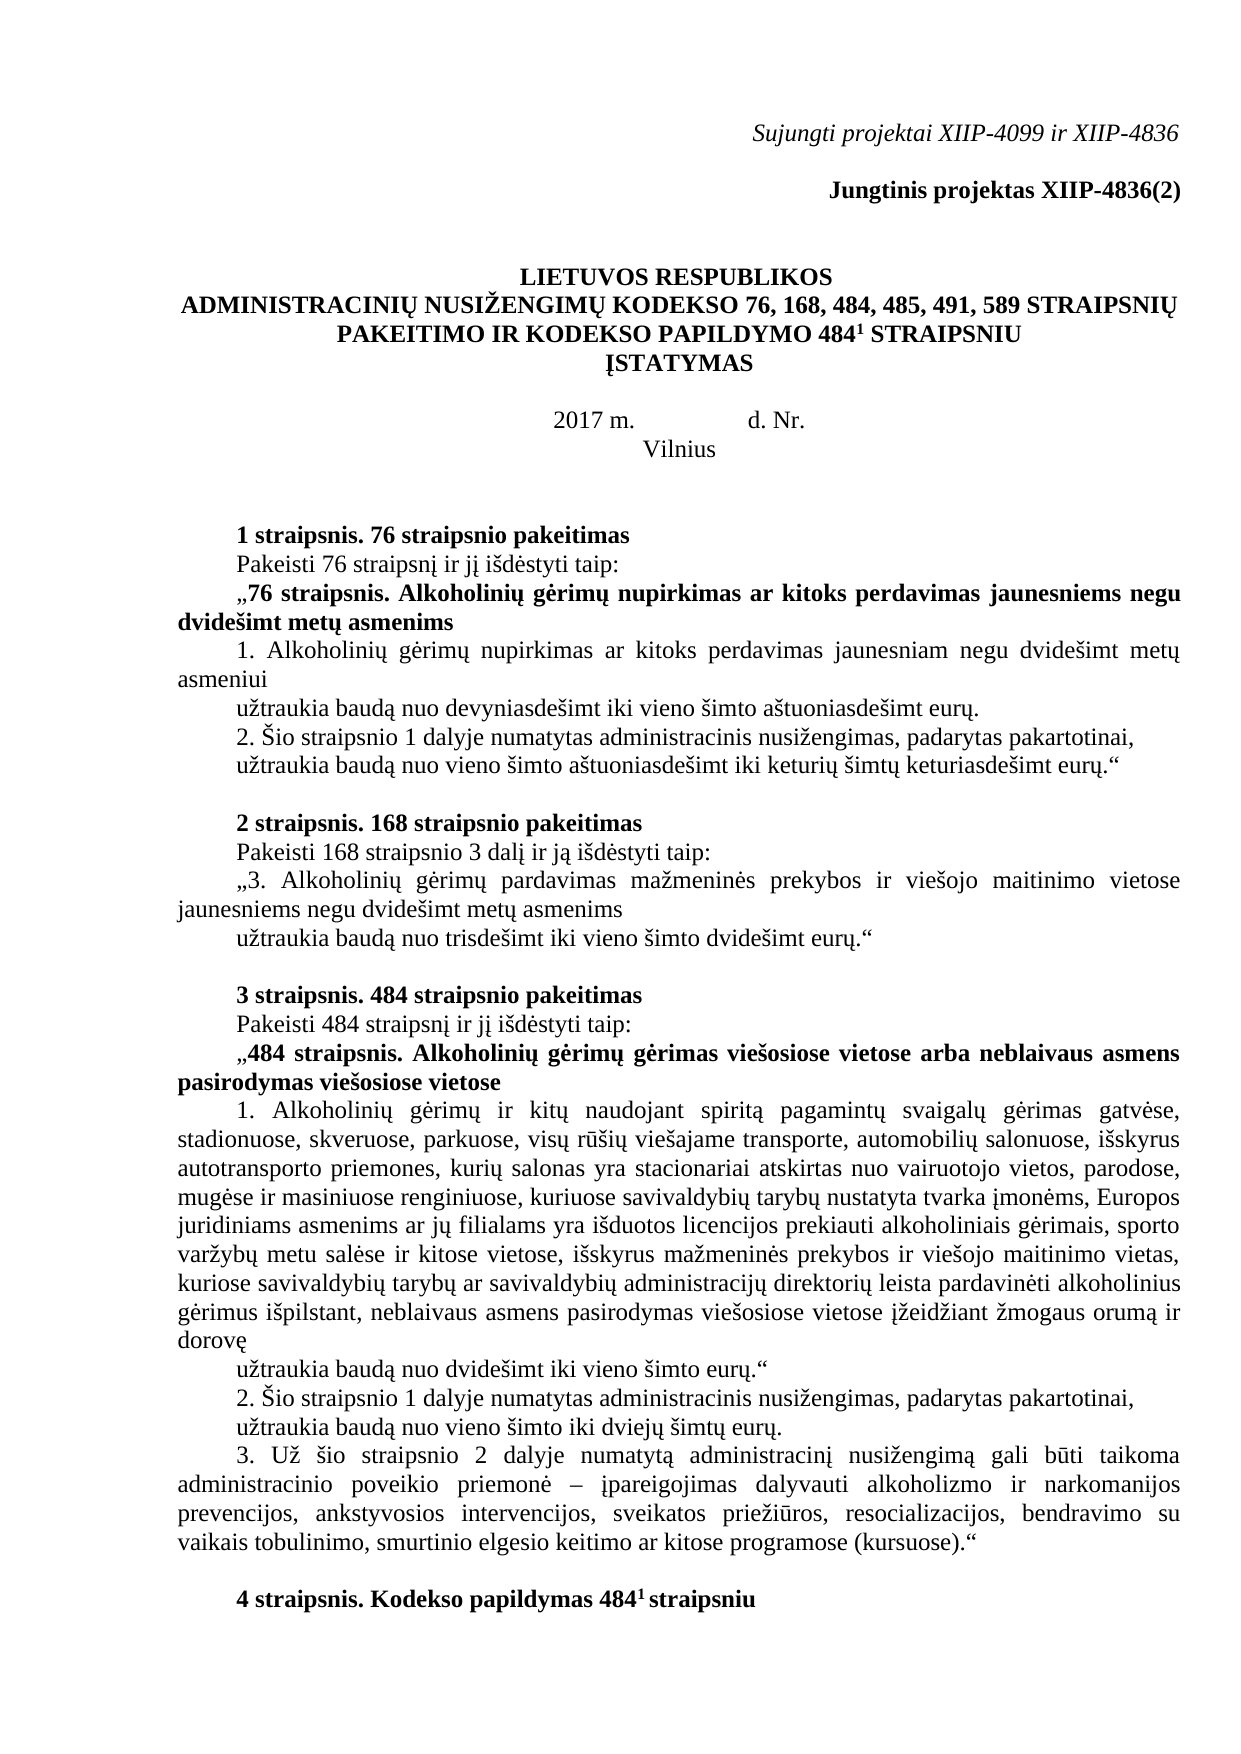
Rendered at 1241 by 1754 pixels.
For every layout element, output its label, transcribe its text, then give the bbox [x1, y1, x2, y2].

text Pakeisti 76 straipsnį ir jį išdėstyti taip: [177, 549, 1181, 578]
text 1. Alkoholinių gėrimų nupirkimas ar kitoks perdavimas jaunesniam negu dvidešimt metų asmeniui [177, 636, 1181, 693]
text LIETUVOS RESPUBLIKOS [177, 262, 1181, 291]
text užtraukia baudą nuo devyniasdešimt iki vieno šimto aštuoniasdešimt eurų. [177, 693, 1181, 722]
text Pakeisti 168 straipsnio 3 dalį ir ją išdėstyti taip: [177, 837, 1181, 866]
text 4 straipsnis. Kodekso papildymas 4841 straipsniu [177, 1584, 1181, 1613]
text 2017 m. d. Nr. [177, 406, 1181, 434]
text užtraukia baudą nuo vieno šimto aštuoniasdešimt iki keturių šimtų keturiasdešimt eurų.“ [177, 751, 1181, 779]
text užtraukia baudą nuo dvidešimt iki vieno šimto eurų.“ [177, 1354, 1181, 1383]
text 2. Šio straipsnio 1 dalyje numatytas administracinis nusižengimas, padarytas pakartotinai, [177, 1383, 1181, 1412]
text ADMINISTRACINIŲ NUSIŽENGIMŲ KODEKSO 76, 168, 484, 485, 491, 589 STRAIPSNIŲ PAKEITIMO IR KODEKSO PAPILDYMO 4841 STRAIPSNIU [177, 291, 1181, 348]
text Jungtinis projektas XIIP-4836(2) [177, 176, 1181, 204]
text ĮSTATYMAS [177, 348, 1181, 377]
text užtraukia baudą nuo vieno šimto iki dviejų šimtų eurų. [177, 1412, 1181, 1441]
text 1. Alkoholinių gėrimų ir kitų naudojant spiritą pagamintų svaigalų gėrimas gatvėse, stadionuose, skveruose, parkuose, visų rūšių viešajame transporte, automobilių salonuose, išskyrus autotransporto priemones, kurių salonas yra stacionariai atskirtas nuo vairuotojo vietos, parodose, mugėse ir masiniuose renginiuose, kuriuose savivaldybių tarybų nustatyta tvarka įmonėms, Europos juridiniams asmenims ar jų filialams yra išduotos licencijos prekiauti alkoholiniais gėrimais, sporto varžybų metu salėse ir kitose vietose, išskyrus mažmeninės prekybos ir viešojo maitinimo vietas, kuriose savivaldybių tarybų ar savivaldybių administracijų direktorių leista pardavinėti alkoholinius gėrimus išpilstant, neblaivaus asmens pasirodymas viešosiose vietose įžeidžiant žmogaus orumą ir dorovę [177, 1096, 1181, 1354]
text 3. Už šio straipsnio 2 dalyje numatytą administracinį nusižengimą gali būti taikoma administracinio poveikio priemonė – įpareigojimas dalyvauti alkoholizmo ir narkomanijos prevencijos, ankstyvosios intervencijos, sveikatos priežiūros, resocializacijos, bendravimo su vaikais tobulinimo, smurtinio elgesio keitimo ar kitose programose (kursuose).“ [177, 1441, 1181, 1556]
text „484 straipsnis. Alkoholinių gėrimų gėrimas viešosiose vietose arba neblaivaus asmens pasirodymas viešosiose vietose [177, 1038, 1181, 1096]
text Pakeisti 484 straipsnį ir jį išdėstyti taip: [177, 1009, 1181, 1038]
text 3 straipsnis. 484 straipsnio pakeitimas [177, 981, 1181, 1009]
text „76 straipsnis. Alkoholinių gėrimų nupirkimas ar kitoks perdavimas jaunesniems negu dvidešimt metų asmenims [177, 578, 1181, 636]
text Sujungti projektai XIIP-4099 ir XIIP-4836 [177, 118, 1181, 147]
text Vilnius [177, 434, 1181, 463]
text 2. Šio straipsnio 1 dalyje numatytas administracinis nusižengimas, padarytas pakartotinai, [177, 722, 1181, 751]
text 1 straipsnis. 76 straipsnio pakeitimas [177, 521, 1181, 549]
text „3. Alkoholinių gėrimų pardavimas mažmeninės prekybos ir viešojo maitinimo vietose jaunesniems negu dvidešimt metų asmenims [177, 866, 1181, 923]
text 2 straipsnis. 168 straipsnio pakeitimas [177, 808, 1181, 837]
text užtraukia baudą nuo trisdešimt iki vieno šimto dvidešimt eurų.“ [177, 923, 1181, 952]
